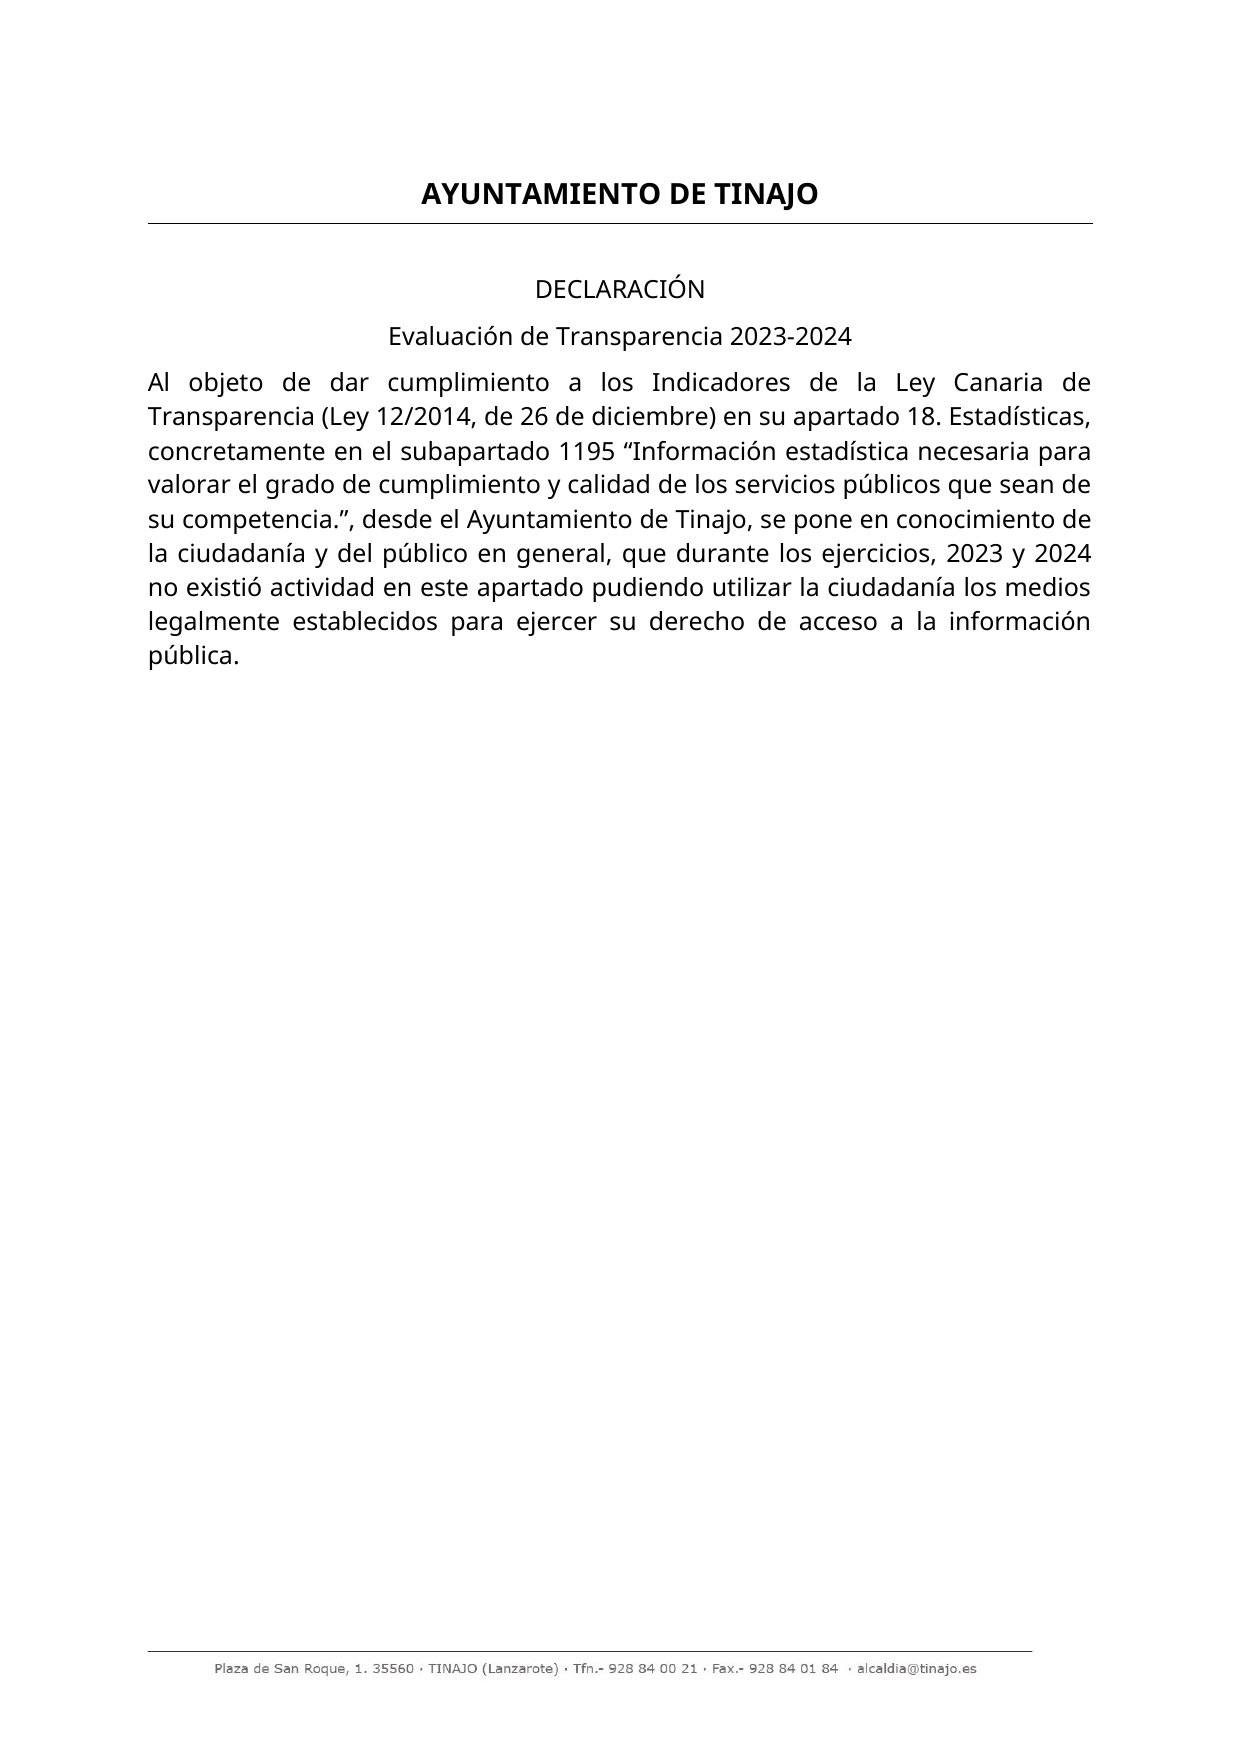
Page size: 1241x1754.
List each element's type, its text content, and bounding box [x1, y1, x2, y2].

subtitle DECLARACIÓN [148, 271, 1093, 306]
subtitle Al objeto de dar cumplimiento a los Indicadores de la Ley Canaria de Transparencia (Ley 12/2014, de 26 de diciembre) en su apartado 18. Estadísticas, concretamente en el subapartado 1195 “Información estadística necesaria para valorar el grado de cumplimiento y calidad de los servicios públicos que sean de su competencia.”, desde el Ayuntamiento de Tinajo, se pone en conocimiento de la ciudadanía y del público en general, que durante los ejercicios, 2023 y 2024 no existió actividad en este apartado pudiendo utilizar la ciudadanía los medios legalmente establecidos para ejercer su derecho de acceso a la información pública. [148, 365, 1093, 672]
picture [147, 59, 262, 174]
subtitle Evaluación de Transparencia 2023-2024 [148, 318, 1093, 352]
picture [147, 1651, 1033, 1695]
